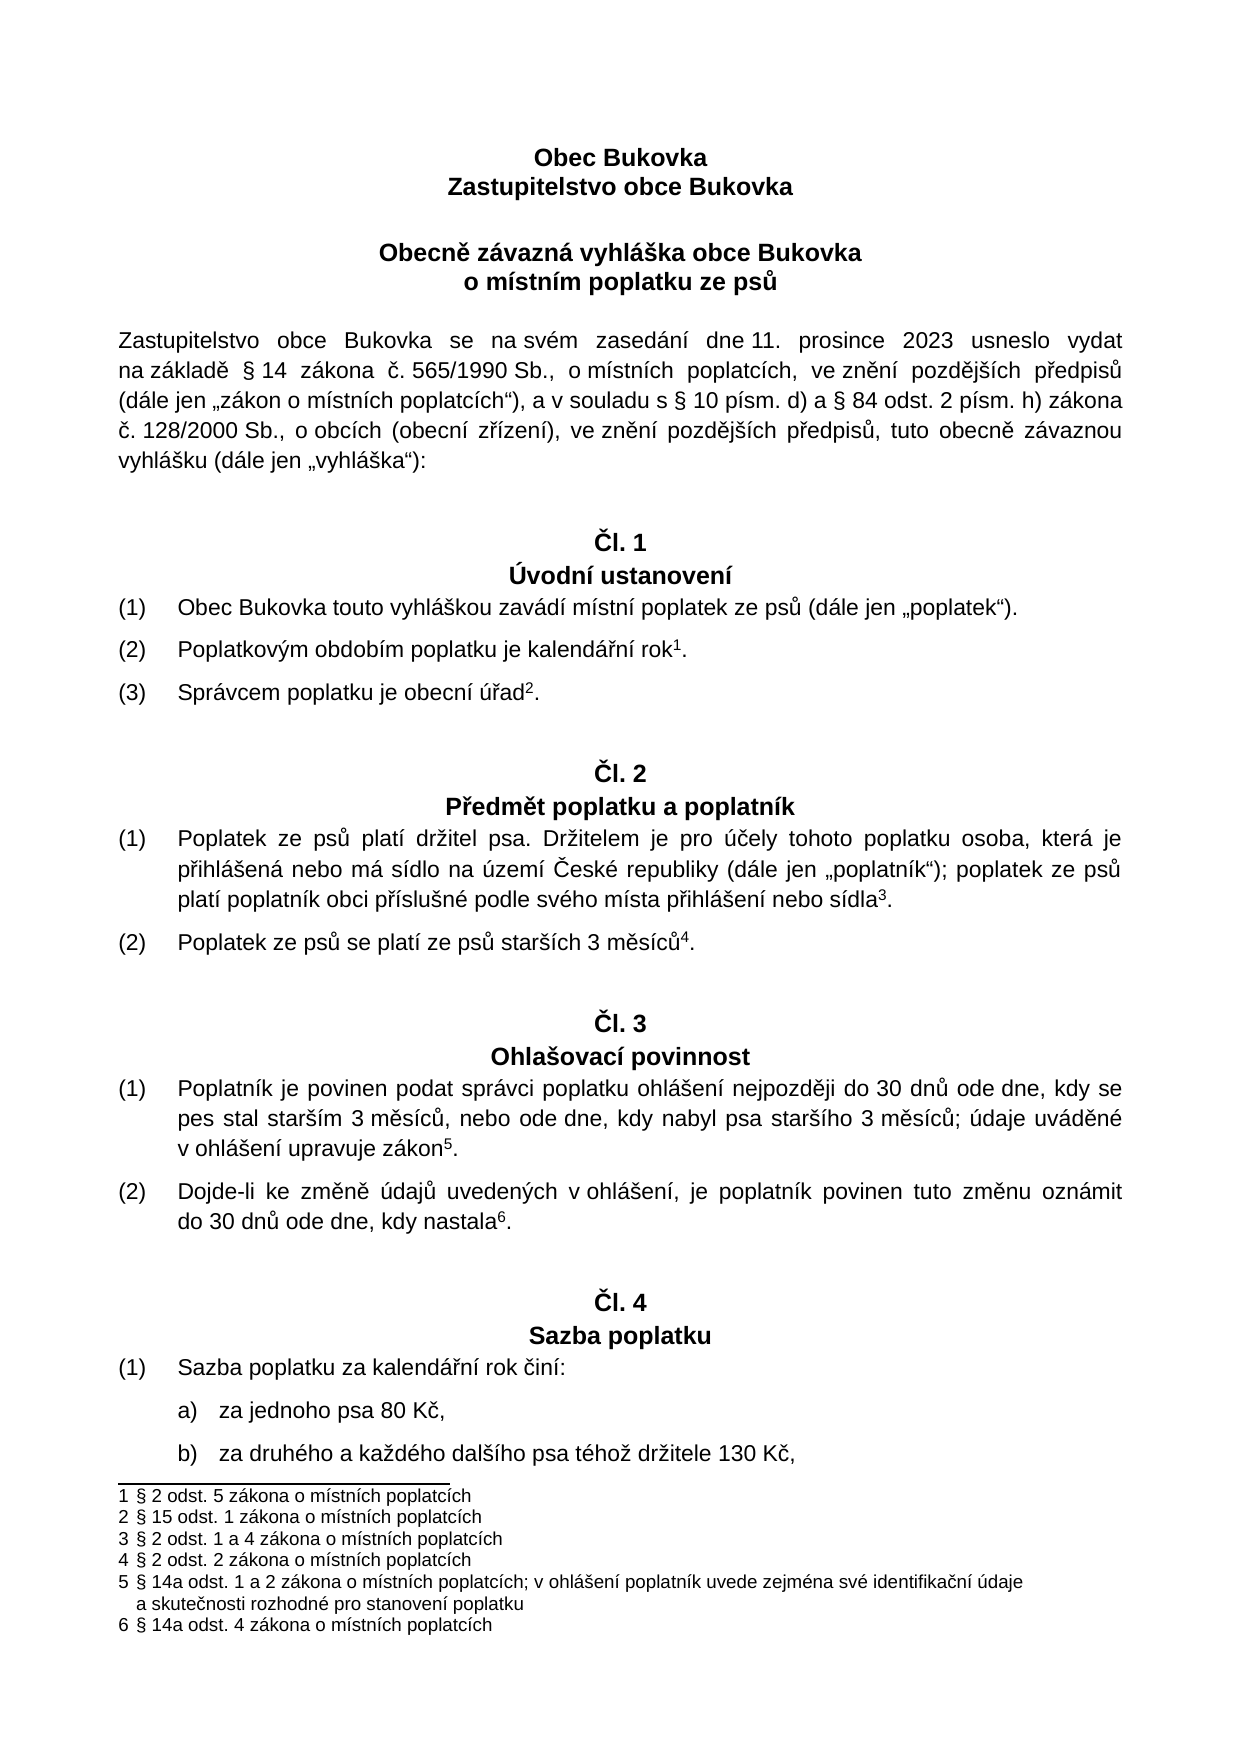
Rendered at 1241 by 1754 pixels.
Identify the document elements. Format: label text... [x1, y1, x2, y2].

list § 15 odst. 1 zákona o místních poplatcích [118, 1506, 1122, 1528]
list Poplatek ze psů se platí ze psů starších 3 měsíců. [118, 928, 1122, 955]
list Poplatník je povinen podat správci poplatku ohlášení nejpozději do 30 dnů ode dne, kdy se pes stal starším 3 měsíců, nebo ode dne, kdy nabyl psa staršího 3 měsíců; údaje uváděné v ohlášení upravuje zákon. [118, 1075, 1122, 1162]
list za druhého a každého dalšího psa téhož držitele 130 Kč, [177, 1440, 1122, 1466]
subtitle Čl. 4 Sazba poplatku [118, 1288, 1122, 1350]
subtitle Čl. 2 Předmět poplatku a poplatník [118, 759, 1122, 821]
list za jednoho psa 80 Kč, [177, 1397, 1122, 1423]
list Poplatek ze psů platí držitel psa. Držitelem je pro účely tohoto poplatku osoba, která je přihlášená nebo má sídlo na území České republiky (dále jen „poplatník“); poplatek ze psů platí poplatník obci příslušné podle svého místa přihlášení nebo sídla. [118, 825, 1122, 912]
list Sazba poplatku za kalendářní rok činí: [118, 1354, 1122, 1381]
list § 2 odst. 5 zákona o místních poplatcích [118, 1484, 1122, 1506]
list § 2 odst. 1 a 4 zákona o místních poplatcích [118, 1528, 1122, 1549]
list § 2 odst. 2 zákona o místních poplatcích [118, 1549, 1122, 1571]
list § 14a odst. 4 zákona o místních poplatcích [118, 1614, 1122, 1635]
text Obec Bukovka Zastupitelstvo obce Bukovka [118, 143, 1122, 201]
list Dojde-li ke změně údajů uvedených v ohlášení, je poplatník povinen tuto změnu oznámit do 30 dnů ode dne, kdy nastala. [118, 1178, 1122, 1234]
subtitle Čl. 1 Úvodní ustanovení [118, 528, 1122, 589]
subtitle Čl. 3 Ohlašovací povinnost [118, 1009, 1122, 1071]
subtitle Obecně závazná vyhláška obce Bukovka o místním poplatku ze psů [118, 238, 1122, 295]
list § 14a odst. 1 a 2 zákona o místních poplatcích; v ohlášení poplatník uvede zejména své identifikační údaje a skutečnosti rozhodné pro stanovení poplatku [118, 1571, 1122, 1614]
text Zastupitelstvo obce Bukovka se na svém zasedání dne 11. prosince 2023 usneslo vydat na základě § 14 zákona č. 565/1990 Sb., o místních poplatcích, ve znění pozdějších předpisů (dále jen „zákon o místních poplatcích“), a v souladu s § 10 písm. d) a § 84 odst. 2 písm. h) zákona č. 128/2000 Sb., o obcích (obecní zřízení), ve znění pozdějších předpisů, tuto obecně závaznou vyhlášku (dále jen „vyhláška“): [118, 327, 1122, 474]
list Poplatkovým obdobím poplatku je kalendářní rok. [118, 636, 1122, 663]
list Obec Bukovka touto vyhláškou zavádí místní poplatek ze psů (dále jen „poplatek“). [118, 594, 1122, 620]
list Správcem poplatku je obecní úřad. [118, 679, 1122, 706]
